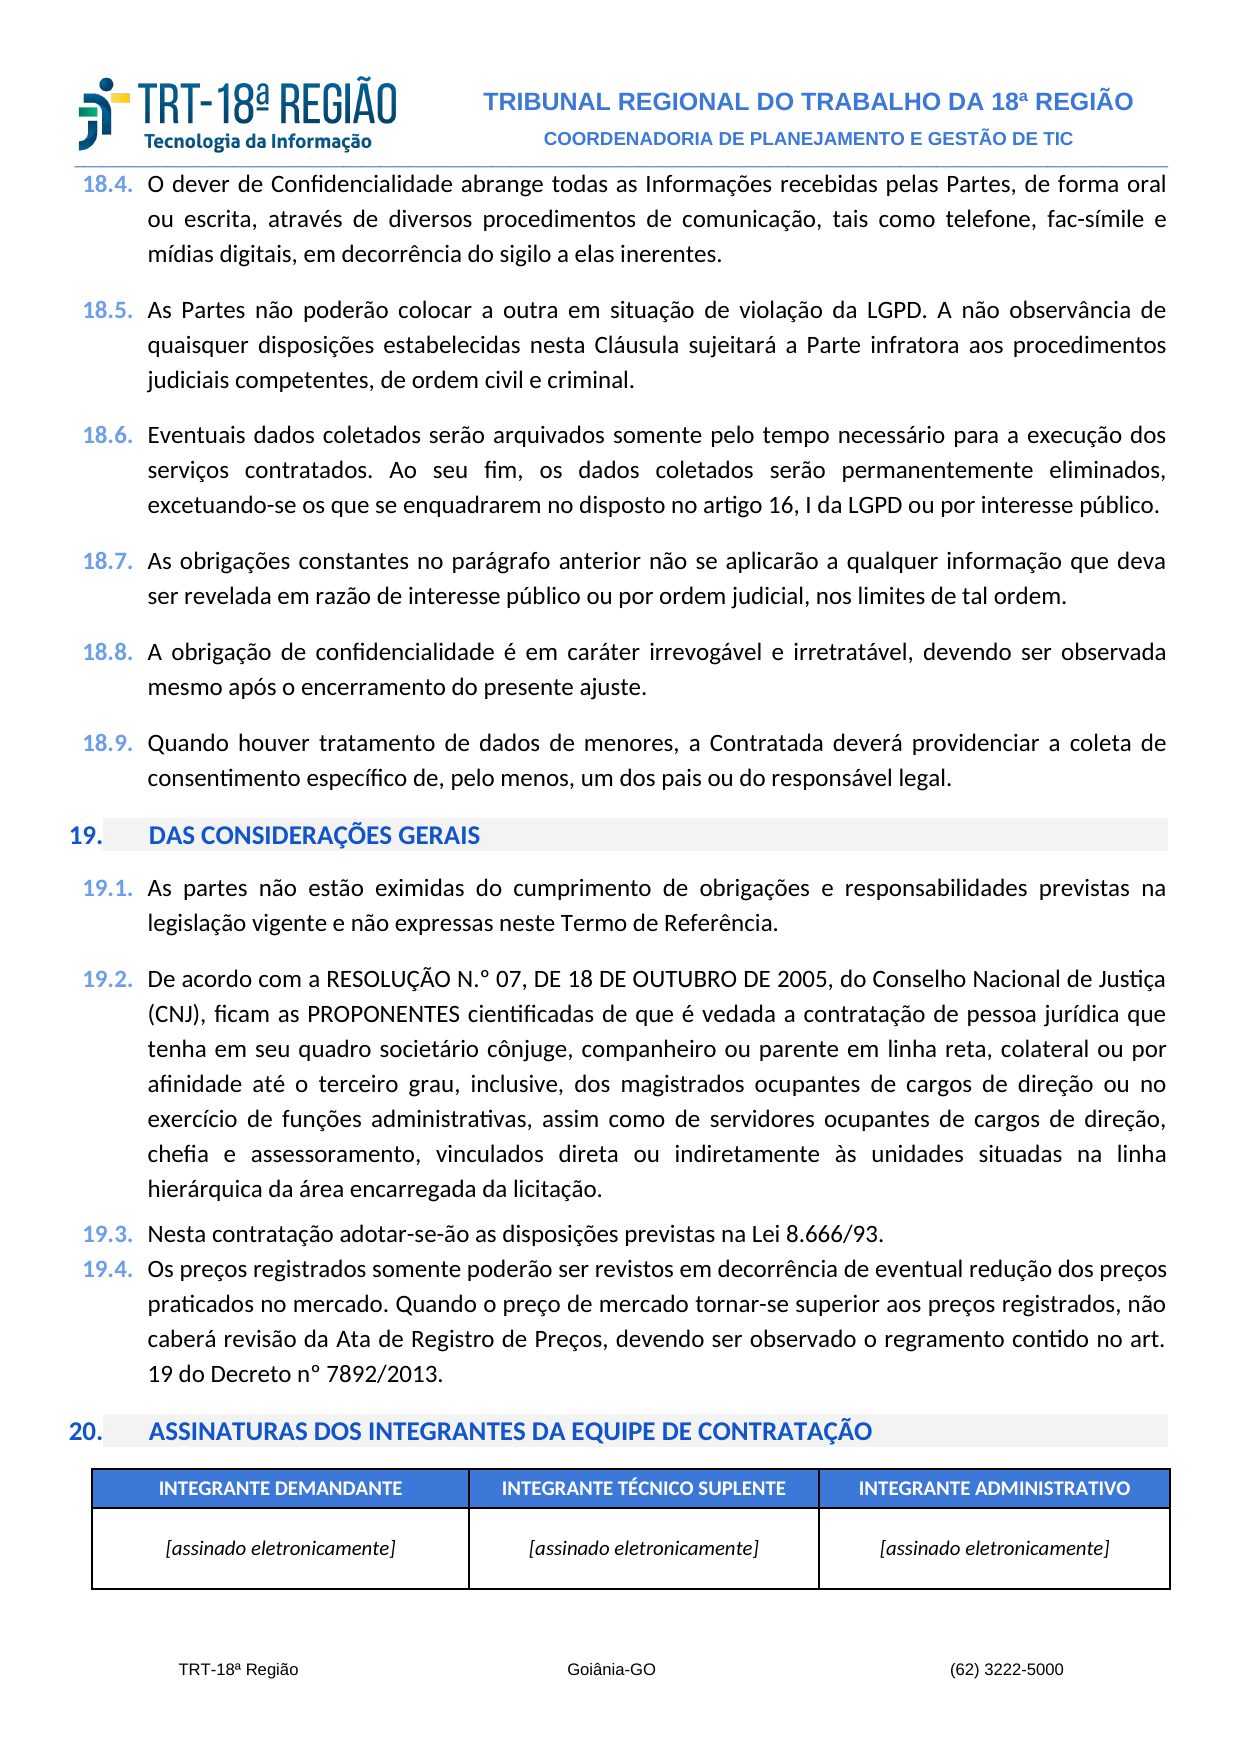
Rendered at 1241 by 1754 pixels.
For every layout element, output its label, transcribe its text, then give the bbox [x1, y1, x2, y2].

table_header INTEGRANTE ADMINISTRATIVO [820, 1470, 1169, 1507]
table_cell [assinado eletronicamente] [820, 1509, 1169, 1587]
subtitle DAS CONSIDERAÇÕES GERAIS [103, 818, 1168, 851]
list Os preços registrados somente poderão ser revistos em decorrência de eventual redução dos preços praticados no mercado. Quando o preço de mercado tornar-se superior aos preços registrados, não caberá revisão da Ata de Registro de Preços, devendo ser observado o regramento contido no art. 19 do Decreto nº 7892/2013. [133, 1253, 1168, 1389]
subtitle ASSINATURAS DOS INTEGRANTES DA EQUIPE DE CONTRATAÇÃO [103, 1414, 1168, 1447]
list Nesta contratação adotar-se-ão as disposições previstas na Lei 8.666/93. [133, 1218, 1168, 1249]
picture [73, 73, 401, 155]
subtitle Quando houver tratamento de dados de menores, a Contratada deverá providenciar a coleta de consentimento específico de, pelo menos, um dos pais ou do responsável legal. [133, 727, 1168, 793]
table_header INTEGRANTE TÉCNICO SUPLENTE [470, 1470, 818, 1507]
subtitle O dever de Confidencialidade abrange todas as Informações recebidas pelas Partes, de forma oral ou escrita, através de diversos procedimentos de comunicação, tais como telefone, fac-símile e mídias digitais, em decorrência do sigilo a elas inerentes. [133, 168, 1168, 268]
subtitle A obrigação de confidencialidade é em caráter irrevogável e irretratável, devendo ser observada mesmo após o encerramento do presente ajuste. [133, 636, 1168, 702]
table_header INTEGRANTE DEMANDANTE [93, 1470, 468, 1507]
subtitle De acordo com a RESOLUÇÃO N.º 07, DE 18 DE OUTUBRO DE 2005, do Conselho Nacional de Justiça (CNJ), ficam as PROPONENTES cientificadas de que é vedada a contratação de pessoa jurídica que tenha em seu quadro societário cônjuge, companheiro ou parente em linha reta, colateral ou por afinidade até o terceiro grau, inclusive, dos magistrados ocupantes de cargos de direção ou no exercício de funções administrativas, assim como de servidores ocupantes de cargos de direção, chefia e assessoramento, vinculados direta ou indiretamente às unidades situadas na linha hierárquica da área encarregada da licitação. [133, 963, 1168, 1203]
subtitle As partes não estão eximidas do cumprimento de obrigações e responsabilidades previstas na legislação vigente e não expressas neste Termo de Referência. [133, 872, 1168, 937]
subtitle Eventuais dados coletados serão arquivados somente pelo tempo necessário para a execução dos serviços contratados. Ao seu fim, os dados coletados serão permanentemente eliminados, excetuando-se os que se enquadrarem no disposto no artigo 16, I da LGPD ou por interesse público. [133, 420, 1168, 520]
table_cell [assinado eletronicamente] [470, 1509, 818, 1587]
subtitle As obrigações constantes no parágrafo anterior não se aplicarão a qualquer informação que deva ser revelada em razão de interesse público ou por ordem judicial, nos limites de tal ordem. [133, 546, 1168, 611]
table_cell [assinado eletronicamente] [93, 1509, 468, 1587]
subtitle As Partes não poderão colocar a outra em situação de violação da LGPD. A não observância de quaisquer disposições estabelecidas nesta Cláusula sujeitará a Parte infratora aos procedimentos judiciais competentes, de ordem civil e criminal. [133, 294, 1168, 394]
